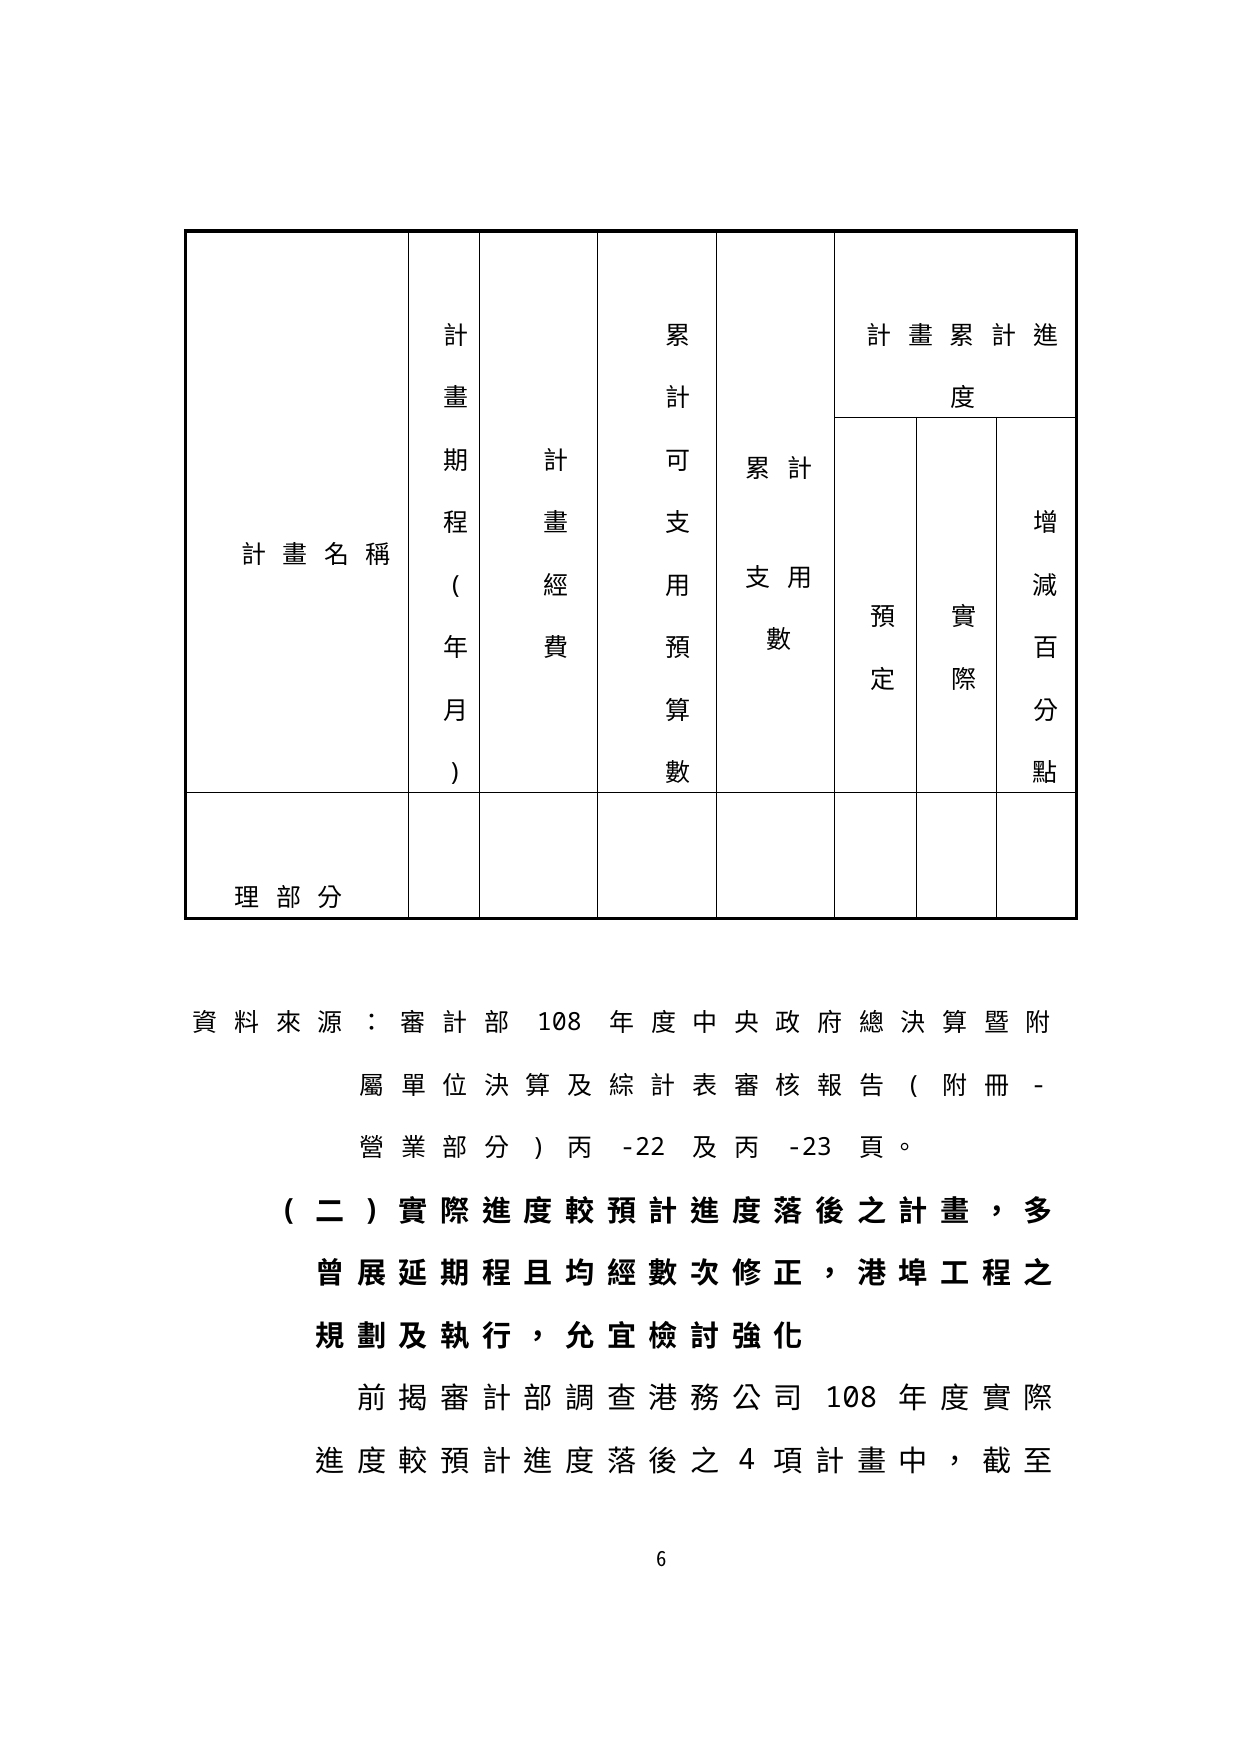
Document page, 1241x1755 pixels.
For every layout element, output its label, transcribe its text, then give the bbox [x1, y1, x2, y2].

table_cell 理部分 [187, 793, 408, 917]
table_cell 預定 [835, 418, 916, 792]
table_cell [917, 793, 996, 917]
table_header 累計 支用數 [717, 233, 834, 792]
table_header 計畫經費 [480, 233, 597, 792]
table_cell [598, 793, 716, 917]
table_cell 增減 百分點 [997, 418, 1075, 792]
text (二)實際進度較預計進度落後之計畫，多曾展延期程且均經數次修正，港埠工程之規劃及執行，允宜檢討強化 [243, 1167, 1059, 1354]
table_cell 實際 [917, 418, 996, 792]
table_cell [480, 793, 597, 917]
table_header 計畫 期程 (年月) [409, 233, 479, 792]
table_cell [835, 793, 916, 917]
table_cell [997, 793, 1075, 917]
table_cell [409, 793, 479, 917]
text 資料來源：審計部108年度中央政府總決算暨附屬單位決算及綜計表審核報告(附冊-營業部分)丙-22及丙-23頁。 [184, 979, 1059, 1167]
table_header 累計可支用預算數 [598, 233, 716, 792]
table_header 計畫累計進度 [835, 233, 1075, 417]
table_header 計畫名稱 [187, 233, 408, 792]
table_cell [717, 793, 834, 917]
text 前揭審計部調查港務公司108年度實際進度較預計進度落後之4項計畫中，截至109年8月底，「高雄港客運專區建設計畫」業經5次修正、「基隆港西岸客運專區港務大樓興建工程計畫」、「高雄港洲際貨櫃中心第二期工程計畫－港務公司辦理部分」及「高雄港及安平港港區碼頭及相關設施整建工程計畫－港務公司辦理部分」均經4次修正，且除「高雄港洲際貨櫃中心第二期工程計畫－港務公司辦理部分」外，其餘計畫期程均曾展延(詳表2)，爰港務公司對於港埠工程之規劃及執行，允宜檢討強化。 [273, 1354, 1059, 1479]
